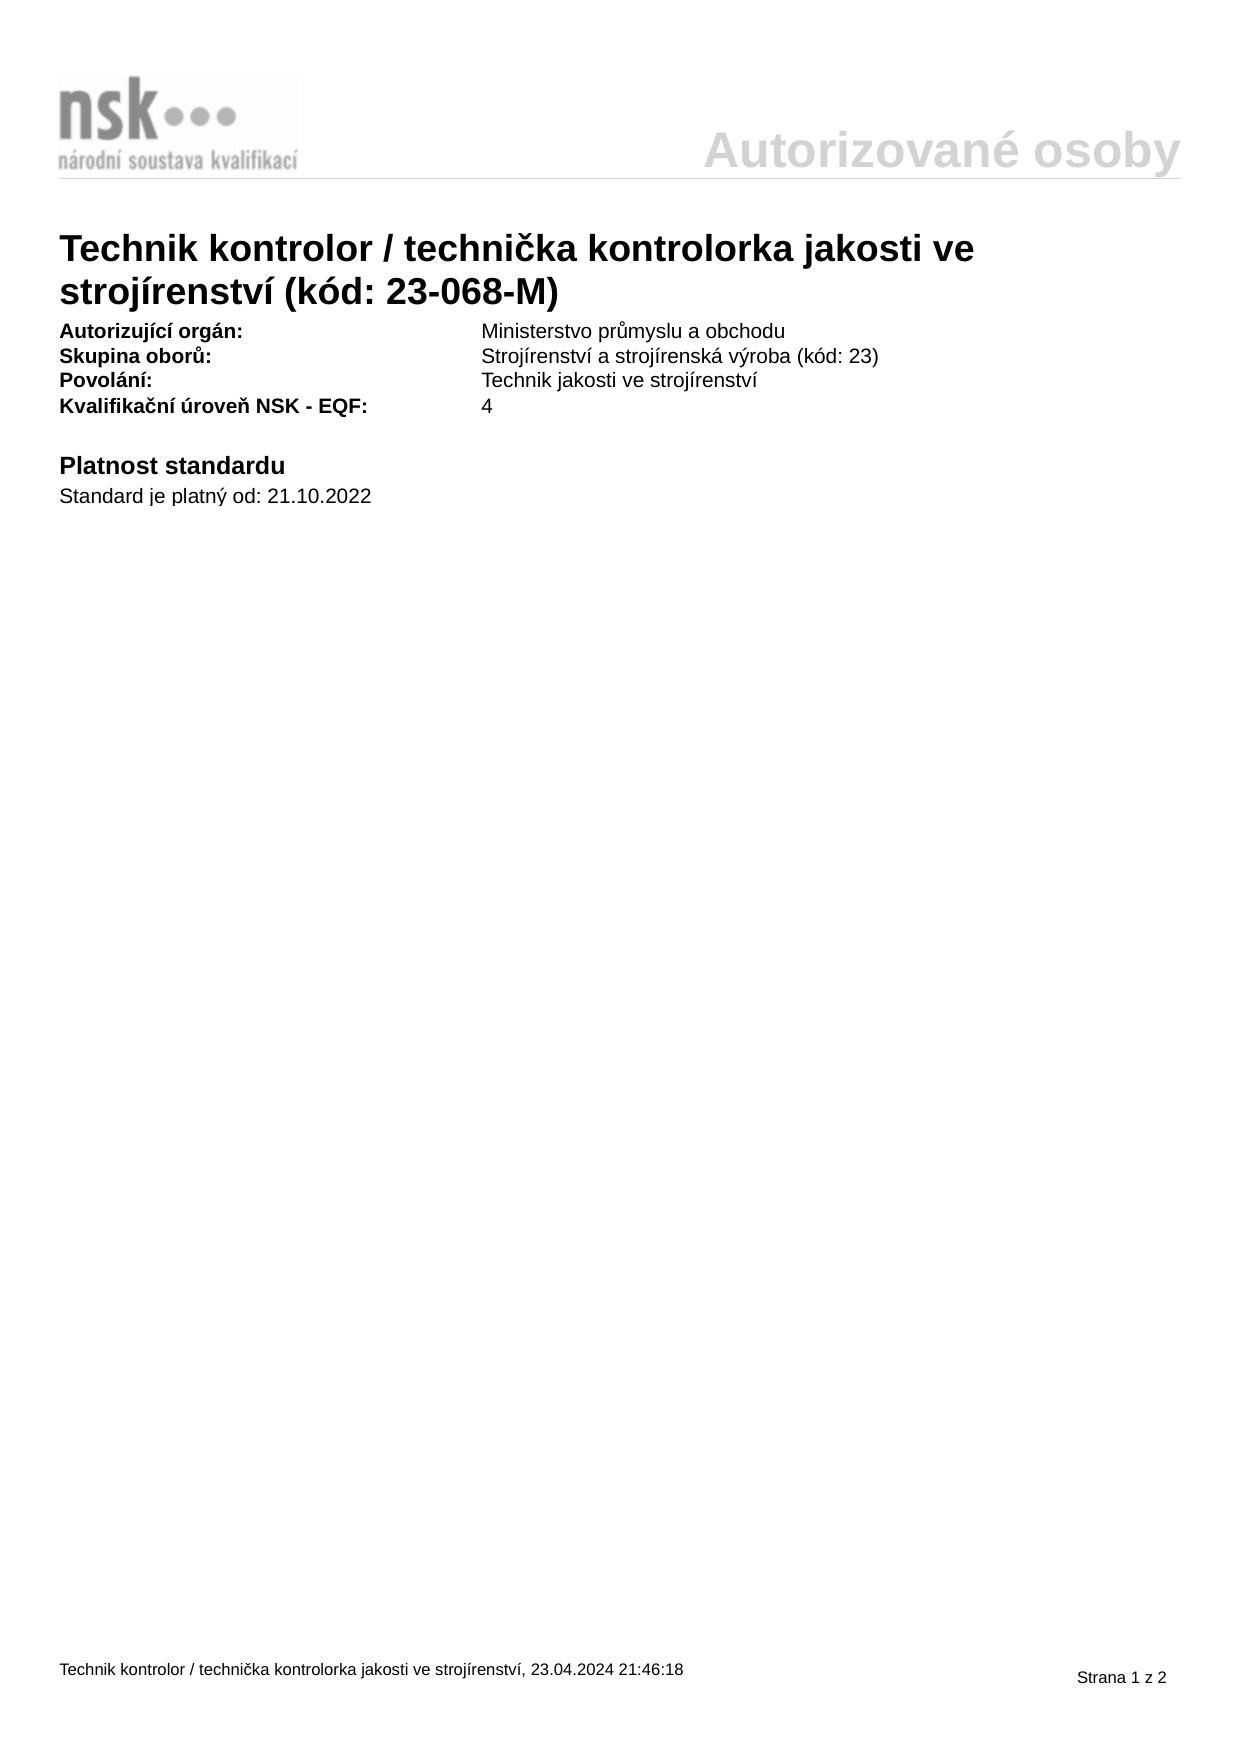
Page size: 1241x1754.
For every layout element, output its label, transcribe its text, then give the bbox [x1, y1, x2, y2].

table_cell [481, 1106, 617, 1383]
table_cell Ministerstvo průmyslu a obchodu [481, 319, 1181, 344]
table_cell [626, 196, 860, 224]
table_cell [860, 1106, 886, 1383]
table_cell [626, 506, 860, 806]
table_cell [626, 1384, 860, 1659]
table_cell [481, 313, 617, 319]
table_cell [1167, 506, 1181, 806]
table_cell [886, 196, 1167, 224]
table_cell Skupina oborů: [59, 344, 481, 368]
table_cell Technik kontrolor / technička kontrolorka jakosti ve strojírenství (kód: 23-068-M) [59, 224, 1181, 313]
table_cell [59, 506, 119, 806]
table_cell [119, 418, 481, 447]
table_cell [481, 506, 617, 806]
table_cell Standard je platný od: 21.10.2022 [59, 484, 1181, 506]
table_cell Platnost standardu [59, 448, 1181, 483]
table_cell [59, 172, 119, 178]
table_cell [618, 196, 626, 224]
table_cell [59, 179, 1181, 196]
table_cell Technik jakosti ve strojírenství [481, 368, 1181, 393]
table_cell [1167, 1660, 1181, 1696]
table_cell [481, 418, 617, 447]
table_cell [1167, 1106, 1181, 1383]
table_cell [1167, 806, 1181, 1106]
table_cell [119, 1384, 481, 1659]
table_cell [59, 1384, 119, 1659]
table_cell [481, 806, 617, 1106]
table_cell [618, 806, 626, 1106]
table_cell [618, 1384, 626, 1659]
table_cell Strana 1 z 2 [860, 1660, 1167, 1696]
table_cell [59, 1106, 119, 1383]
table_cell [618, 172, 626, 178]
table_cell [59, 418, 119, 447]
table_cell [860, 196, 886, 224]
table_cell [886, 313, 1167, 319]
table_cell [119, 196, 481, 224]
table_cell [1167, 418, 1181, 447]
table_cell [481, 1384, 617, 1659]
table_cell [886, 506, 1167, 806]
table_cell [1167, 1384, 1181, 1659]
table_cell [618, 418, 626, 447]
table_cell [1167, 313, 1181, 319]
table_cell Kvalifikační úroveň NSK - EQF: [59, 394, 481, 417]
table_header Autorizované osoby [626, 59, 1181, 178]
table_cell [59, 313, 119, 319]
table_cell [59, 806, 119, 1106]
table_cell Povolání: [59, 368, 481, 392]
table_cell [626, 806, 860, 1106]
table_cell [626, 418, 860, 447]
table_cell [626, 1106, 860, 1383]
table_cell Autorizující orgán: [59, 319, 481, 343]
table_cell [886, 1106, 1167, 1383]
table_cell [481, 196, 617, 224]
table_cell [119, 506, 481, 806]
table_cell [860, 313, 886, 319]
table_header [619, 59, 626, 172]
table_cell [119, 313, 481, 319]
table_cell 4 [481, 394, 1181, 417]
table_cell [618, 506, 626, 806]
table_cell [860, 418, 886, 447]
table_cell Strojírenství a strojírenská výroba (kód: 23) [481, 344, 1181, 368]
table_cell [618, 1106, 626, 1383]
table_cell [119, 1106, 481, 1383]
table_cell [860, 806, 886, 1106]
table_cell [481, 172, 617, 178]
table_cell [59, 196, 119, 224]
table_cell [860, 506, 886, 806]
table_cell Technik kontrolor / technička kontrolorka jakosti ve strojírenství, 23.04.2024 21:46:18 [59, 1660, 860, 1696]
table_cell [886, 1384, 1167, 1659]
table_cell [119, 172, 481, 178]
table_cell [886, 418, 1167, 447]
table_cell [119, 806, 481, 1106]
table_cell [1167, 196, 1181, 224]
table_cell [886, 806, 1167, 1106]
table_cell [860, 1384, 886, 1659]
picture [57, 59, 619, 172]
table_cell [626, 313, 860, 319]
table_cell [618, 313, 626, 319]
